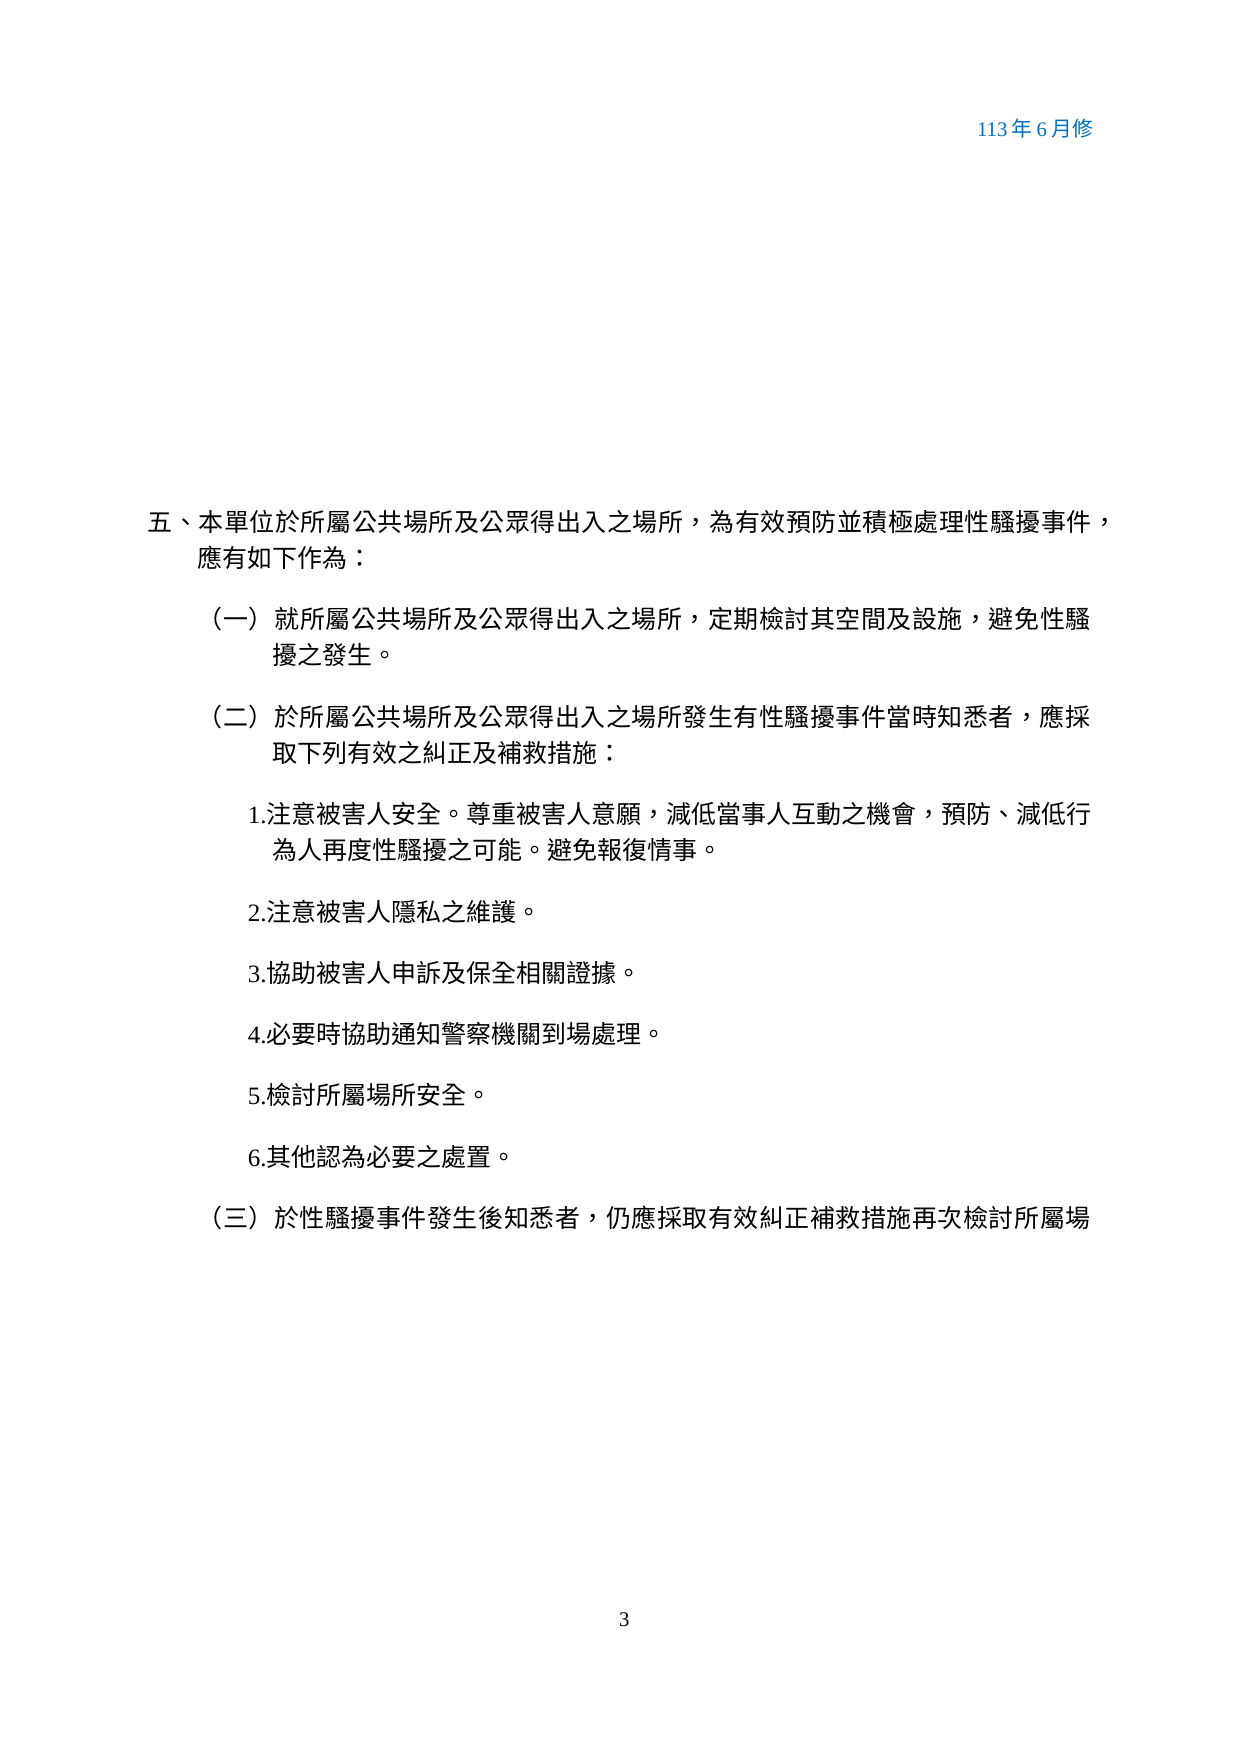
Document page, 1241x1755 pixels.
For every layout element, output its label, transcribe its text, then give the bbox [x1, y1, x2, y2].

text 5.檢討所屬場所安全。 [248, 1076, 1093, 1112]
text （二）於所屬公共場所及公眾得出入之場所發生有性騷擾事件當時知悉者，應採取下列有效之糾正及補救措施： [198, 697, 1093, 769]
text 1.注意被害人安全。尊重被害人意願，減低當事人互動之機會，預防、減低行為人再度性騷擾之可能。避免報復情事。 [248, 794, 1093, 867]
text 6.其他認為必要之處置。 [248, 1137, 1093, 1173]
text 2.注意被害人隱私之維護。 [248, 892, 1093, 928]
text 五、本單位於所屬公共場所及公眾得出入之場所，為有效預防並積極處理性騷擾事件，應有如下作為： [148, 502, 1093, 574]
text （一）就所屬公共場所及公眾得出入之場所，定期檢討其空間及設施，避免性騷擾之發生。 [198, 599, 1093, 672]
text （三）於性騷擾事件發生後知悉者，仍應採取有效糾正補救措施再次檢討所屬場 [198, 1198, 1093, 1234]
text 4.必要時協助通知警察機關到場處理。 [248, 1014, 1093, 1051]
text 3.協助被害人申訴及保全相關證據。 [248, 953, 1093, 989]
